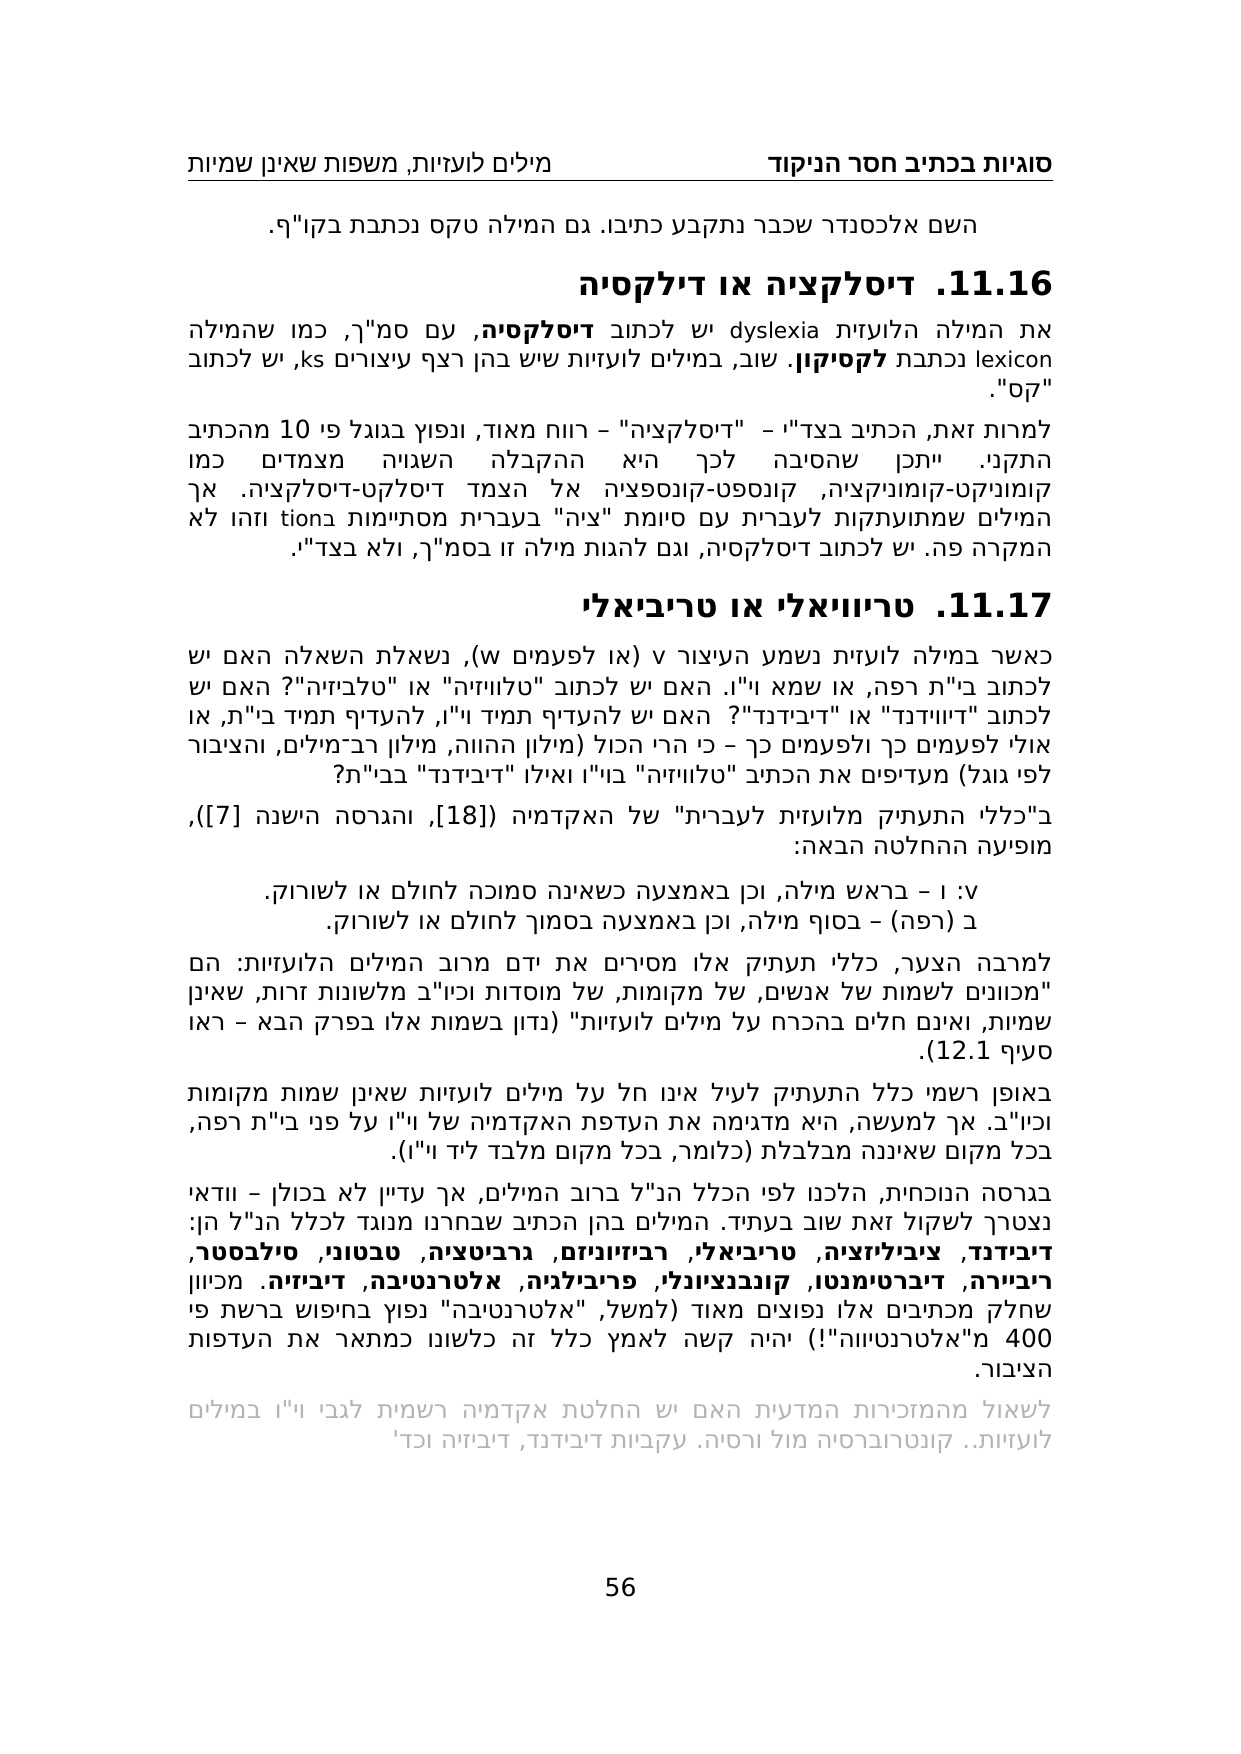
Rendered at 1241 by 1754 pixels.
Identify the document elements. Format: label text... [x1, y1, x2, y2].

text למרבה הצער, כללי תעתיק אלו מסירים את ידם מרוב המילים הלועזיות: הם "מכוונים לשמות של אנשים, של מקומות, של מוסדות וכיו"ב מלשונות זרות, שאינן שמיות, ואינם חלים בהכרח על מילים לועזיות" (נדון בשמות אלו בפרק הבא – ראו סעיף 12.1). [187, 948, 1053, 1065]
text את המילה הלועזית dyslexia יש לכתוב דיסלקסיה, עם סמ"ך, כמו שהמילה lexicon נכתבת לקסיקון. שוב, במילים לועזיות שיש בהן רצף עיצורים ks, יש לכתוב "קס". [187, 315, 1053, 403]
text בגרסה הנוכחית, הלכנו לפי הכלל הנ"ל ברוב המילים, אך עדיין לא בכולן – וודאי נצטרך לשקול זאת שוב בעתיד. המילים בהן הכתיב שבחרנו מנוגד לכלל הנ"ל הן: דיבידנד, ציביליזציה, טריביאלי, רביזיוניזם, גרביטציה, טבטוני, סילבסטר, ריביירה, דיברטימנטו, קונבנציונלי, פריבילגיה, אלטרנטיבה, דיביזיה. מכיוון שחלק מכתיבים אלו נפוצים מאוד (למשל, "אלטרנטיבה" נפוץ בחיפוש ברשת פי 400 מ"אלטרנטיווה"!) יהיה קשה לאמץ כלל זה כלשונו כמתאר את העדפות הציבור. [187, 1178, 1053, 1383]
text ב"כללי התעתיק מלועזית לעברית" של האקדמיה ([18], והגרסה הישנה [7]), מופיעה ההחלטה הבאה: [187, 802, 1053, 860]
text v: ו – בראש מילה, וכן באמצעה כשאינה סמוכה לחולם או לשורוק. ב (רפה) – בסוף מילה, וכן באמצעה בסמוך לחולם או לשורוק. [262, 873, 978, 936]
text למרות זאת, הכתיב בצד"י – "דיסלקציה" – רווח מאוד, ונפוץ בגוגל פי 10 מהכתיב התקני. ייתכן שהסיבה לכך היא ההקבלה השגויה מצמדים כמו קומוניקט-קומוניקציה, קונספט-קונספציה אל הצמד דיסלקט-דיסלקציה. אך המילים שמתועתקות לעברית עם סיומת "ציה" בעברית מסתיימות בtion וזהו לא המקרה פה. יש לכתוב דיסלקסיה, וגם להגות מילה זו בסמ"ך, ולא בצד"י. [187, 416, 1053, 562]
subtitle דיסלקציה או דילקסיה [187, 264, 1053, 303]
text באופן רשמי כלל התעתיק לעיל אינו חל על מילים לועזיות שאינן שמות מקומות וכיו"ב. אך למעשה, היא מדגימה את העדפת האקדמיה של וי"ו על פני בי"ת רפה, בכל מקום שאיננה מבלבלת (כלומר, בכל מקום מלבד ליד וי"ו). [187, 1078, 1053, 1166]
subtitle טריוויאלי או טריביאלי [187, 587, 1053, 626]
text מילים לועזיות שיש בהן רצף העיצורים ks – נכתבות בעברית באותיות קס. לדוגמה: טקסט, אקסיומה, מקסימום, טקסטיל. יוצא מכלל זה השם אלכסנדר שכבר נתקבע כתיבו. גם המילה טקס נכתבת בקו"ף. [262, 210, 978, 239]
text לשאול מהמזכירות המדעית האם יש החלטת אקדמיה רשמית לגבי וי"ו במילים לועזיות.. קונטרוברסיה מול ורסיה. עקביות דיבידנד, דיביזיה וכד' [187, 1396, 1053, 1454]
text כאשר במילה לועזית נשמע העיצור v (או לפעמים w), נשאלת השאלה האם יש לכתוב בי"ת רפה, או שמא וי"ו. האם יש לכתוב "טלוויזיה" או "טלביזיה"? האם יש לכתוב "דיווידנד" או "דיבידנד"? האם יש להעדיף תמיד וי"ו, להעדיף תמיד בי"ת, או אולי לפעמים כך ולפעמים כך – כי הרי הכול (מילון ההווה, מילון רב־מילים, והציבור לפי גוגל) מעדיפים את הכתיב "טלוויזיה" בוי"ו ואילו "דיבידנד" בבי"ת? [187, 638, 1053, 789]
